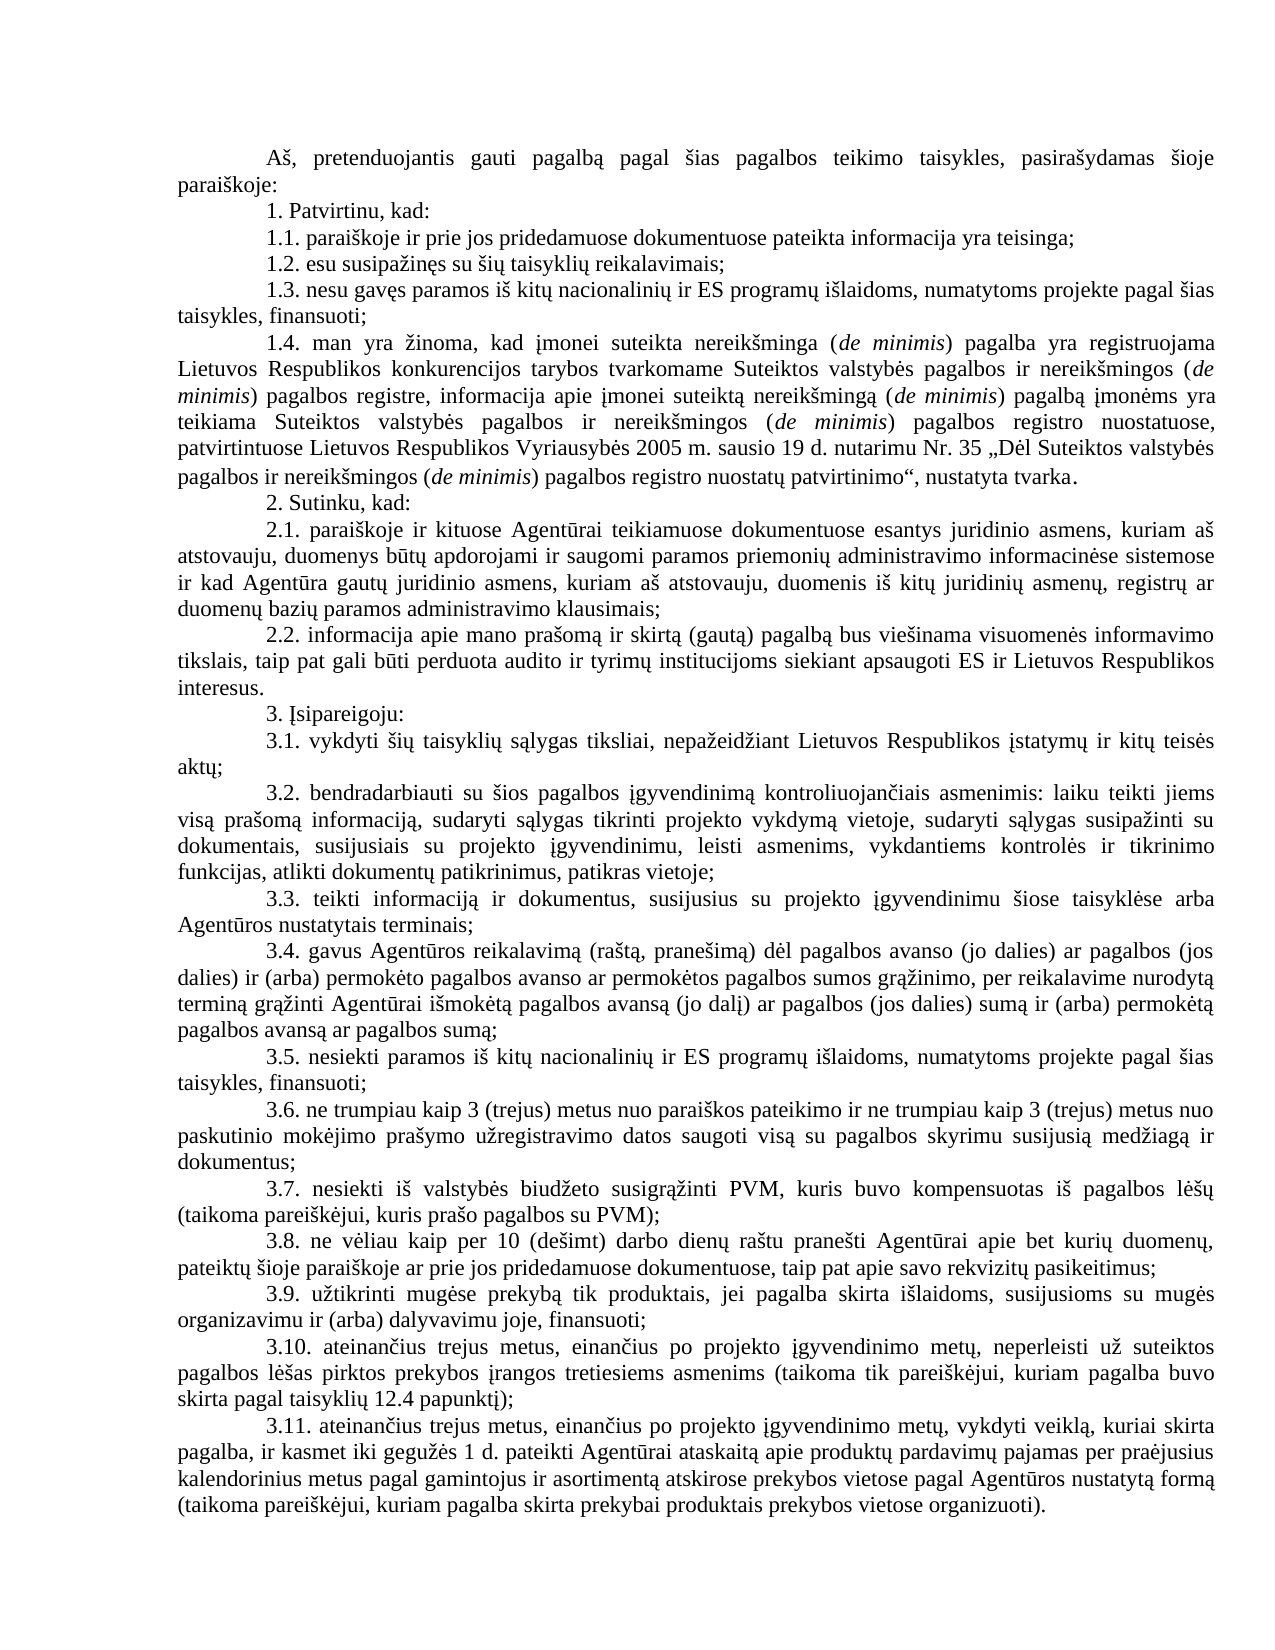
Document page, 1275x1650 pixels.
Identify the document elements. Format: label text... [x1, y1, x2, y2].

text 3.4. gavus Agentūros reikalavimą (raštą, pranešimą) dėl pagalbos avanso (jo dalies) ar pagalbos (jos dalies) ir (arba) permokėto pagalbos avanso ar permokėtos pagalbos sumos grąžinimo, per reikalavime nurodytą terminą grąžinti Agentūrai išmokėtą pagalbos avansą (jo dalį) ar pagalbos (jos dalies) sumą ir (arba) permokėtą pagalbos avansą ar pagalbos sumą; [177, 937, 1216, 1043]
text 1.2. esu susipažinęs su šių taisyklių reikalavimais; [177, 250, 1216, 276]
text 1.1. paraiškoje ir prie jos pridedamuose dokumentuose pateikta informacija yra teisinga; [177, 223, 1216, 250]
text 2. Sutinku, kad: [177, 489, 1216, 516]
text 3.6. ne trumpiau kaip 3 (trejus) metus nuo paraiškos pateikimo ir ne trumpiau kaip 3 (trejus) metus nuo paskutinio mokėjimo prašymo užregistravimo datos saugoti visą su pagalbos skyrimu susijusią medžiagą ir dokumentus; [177, 1096, 1216, 1175]
text 3.3. teikti informaciją ir dokumentus, susijusius su projekto įgyvendinimu šiose taisyklėse arba Agentūros nustatytais terminais; [177, 885, 1216, 937]
text 2.1. paraiškoje ir kituose Agentūrai teikiamuose dokumentuose esantys juridinio asmens, kuriam aš atstovauju, duomenys būtų apdorojami ir saugomi paramos priemonių administravimo informacinėse sistemose ir kad Agentūra gautų juridinio asmens, kuriam aš atstovauju, duomenis iš kitų juridinių asmenų, registrų ar duomenų bazių paramos administravimo klausimais; [177, 516, 1216, 621]
text Aš, pretenduojantis gauti pagalbą pagal šias pagalbos teikimo taisykles, pasirašydamas šioje paraiškoje: [177, 144, 1216, 197]
text 1.4. man yra žinoma, kad įmonei suteikta nereikšminga (de minimis) pagalba yra registruojama Lietuvos Respublikos konkurencijos tarybos tvarkomame Suteiktos valstybės pagalbos ir nereikšmingos (de minimis) pagalbos registre, informacija apie įmonei suteiktą nereikšmingą (de minimis) pagalbą įmonėms yra teikiama Suteiktos valstybės pagalbos ir nereikšmingos (de minimis) pagalbos registro nuostatuose, patvirtintuose Lietuvos Respublikos Vyriausybės 2005 m. sausio 19 d. nutarimu Nr. 35 „Dėl Suteiktos valstybės pagalbos ir nereikšmingos (de minimis) pagalbos registro nuostatų patvirtinimo“, nustatyta tvarka. [177, 329, 1216, 489]
text 2.2. informacija apie mano prašomą ir skirtą (gautą) pagalbą bus viešinama visuomenės informavimo tikslais, taip pat gali būti perduota audito ir tyrimų institucijoms siekiant apsaugoti ES ir Lietuvos Respublikos interesus. [177, 621, 1216, 700]
text 3.2. bendradarbiauti su šios pagalbos įgyvendinimą kontroliuojančiais asmenimis: laiku teikti jiems visą prašomą informaciją, sudaryti sąlygas tikrinti projekto vykdymą vietoje, sudaryti sąlygas susipažinti su dokumentais, susijusiais su projekto įgyvendinimu, leisti asmenims, vykdantiems kontrolės ir tikrinimo funkcijas, atlikti dokumentų patikrinimus, patikras vietoje; [177, 779, 1216, 885]
text 3.11. ateinančius trejus metus, einančius po projekto įgyvendinimo metų, vykdyti veiklą, kuriai skirta pagalba, ir kasmet iki gegužės 1 d. pateikti Agentūrai ataskaitą apie produktų pardavimų pajamas per praėjusius kalendorinius metus pagal gamintojus ir asortimentą atskirose prekybos vietose pagal Agentūros nustatytą formą (taikoma pareiškėjui, kuriam pagalba skirta prekybai produktais prekybos vietose organizuoti). [177, 1412, 1216, 1517]
text 3. Įsipareigoju: [177, 700, 1216, 727]
text 1.3. nesu gavęs paramos iš kitų nacionalinių ir ES programų išlaidoms, numatytoms projekte pagal šias taisykles, finansuoti; [177, 276, 1216, 329]
text 3.8. ne vėliau kaip per 10 (dešimt) darbo dienų raštu pranešti Agentūrai apie bet kurių duomenų, pateiktų šioje paraiškoje ar prie jos pridedamuose dokumentuose, taip pat apie savo rekvizitų pasikeitimus; [177, 1227, 1216, 1280]
text 1. Patvirtinu, kad: [177, 197, 1216, 223]
text 3.9. užtikrinti mugėse prekybą tik produktais, jei pagalba skirta išlaidoms, susijusioms su mugės organizavimu ir (arba) dalyvavimu joje, finansuoti; [177, 1280, 1216, 1333]
text 3.10. ateinančius trejus metus, einančius po projekto įgyvendinimo metų, neperleisti už suteiktos pagalbos lėšas pirktos prekybos įrangos tretiesiems asmenims (taikoma tik pareiškėjui, kuriam pagalba buvo skirta pagal taisyklių 12.4 papunktį); [177, 1333, 1216, 1412]
text 3.1. vykdyti šių taisyklių sąlygas tiksliai, nepažeidžiant Lietuvos Respublikos įstatymų ir kitų teisės aktų; [177, 727, 1216, 779]
text 3.7. nesiekti iš valstybės biudžeto susigrąžinti PVM, kuris buvo kompensuotas iš pagalbos lėšų (taikoma pareiškėjui, kuris prašo pagalbos su PVM); [177, 1175, 1216, 1227]
text 3.5. nesiekti paramos iš kitų nacionalinių ir ES programų išlaidoms, numatytoms projekte pagal šias taisykles, finansuoti; [177, 1043, 1216, 1096]
